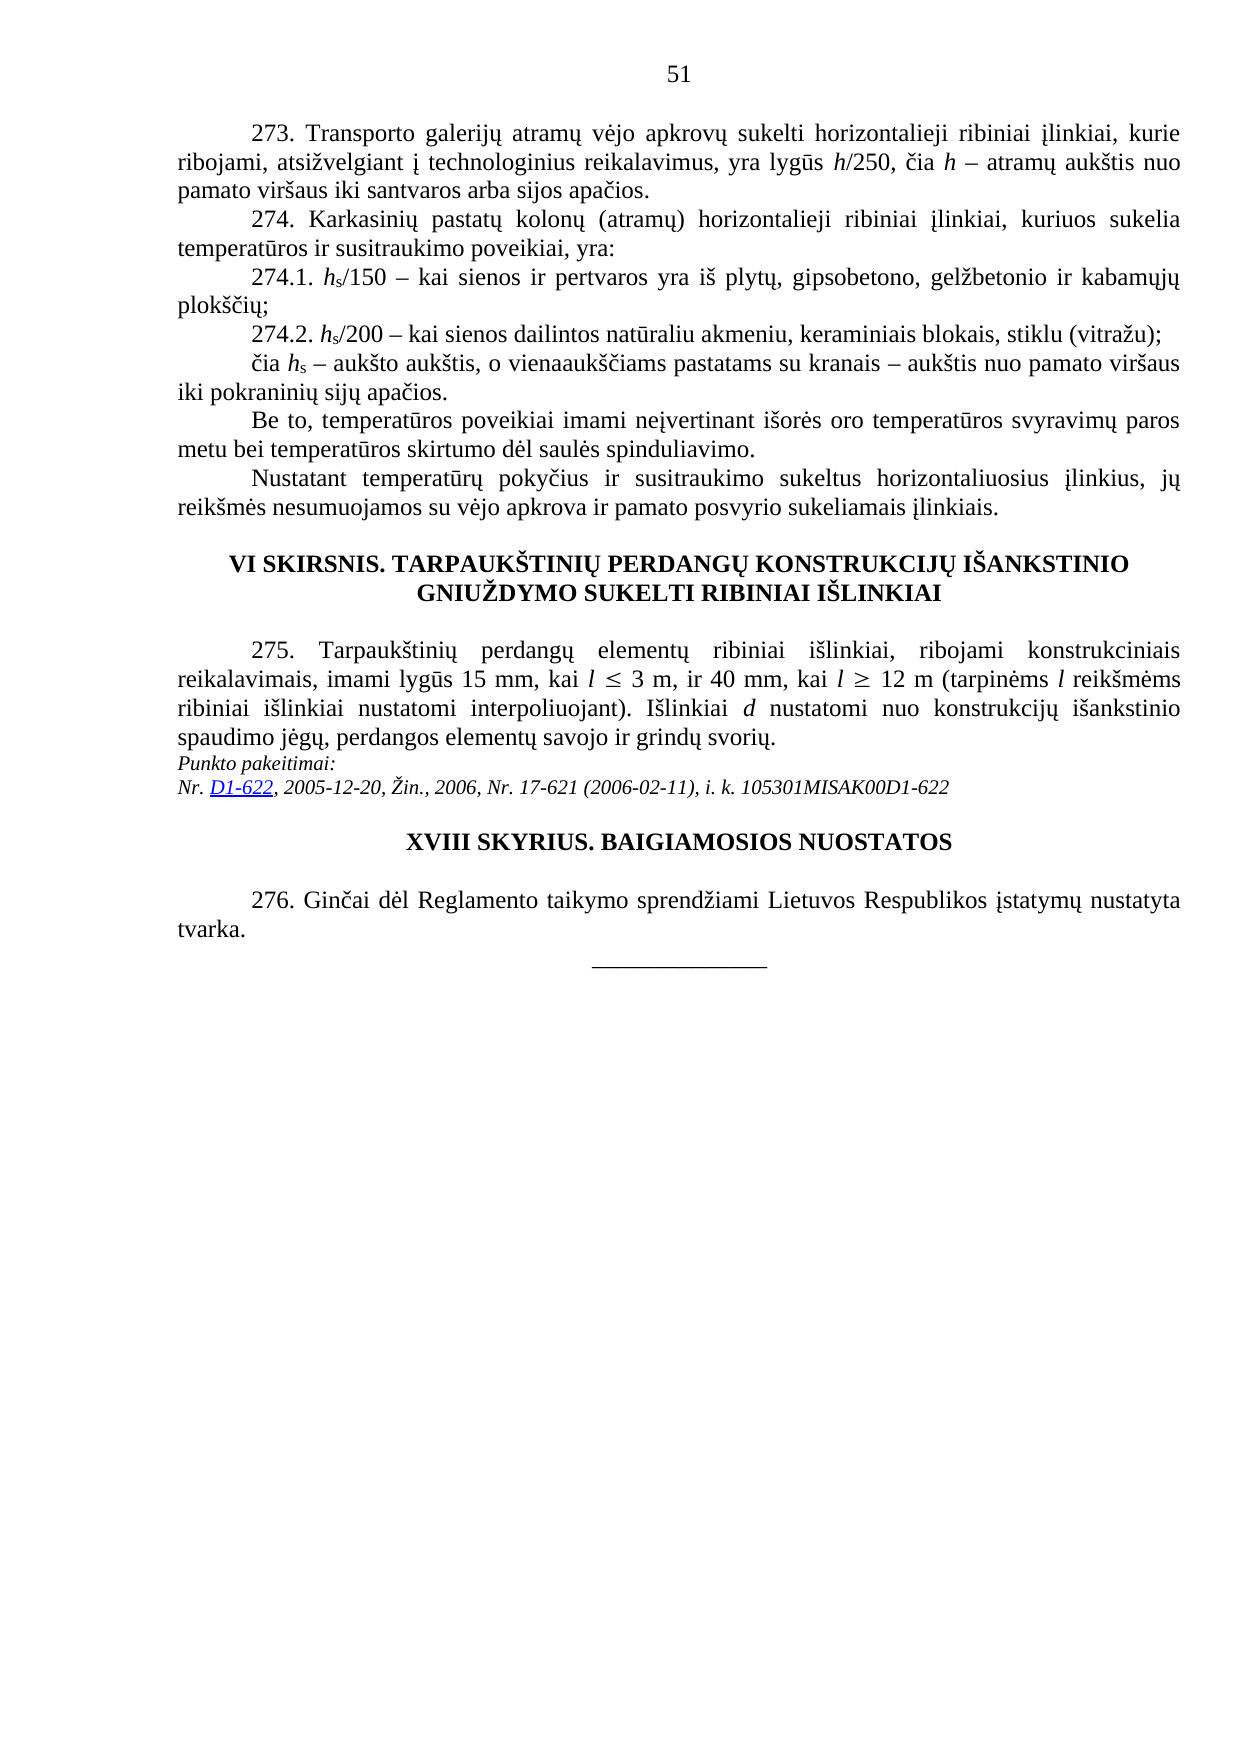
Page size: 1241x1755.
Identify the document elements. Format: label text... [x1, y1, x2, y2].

text Punkto pakeitimai: [177, 751, 1181, 775]
text 275. Tarpaukštinių perdangų elementų ribiniai išlinkiai, ribojami konstrukciniais reikalavimais, imami lygūs 15 mm, kai l £ 3 m, ir 40 mm, kai l ³ 12 m (tarpinėms l reikšmėms ribiniai išlinkiai nustatomi interpoliuojant). Išlinkiai d nustatomi nuo konstrukcijų išankstinio spaudimo jėgų, perdangos elementų savojo ir grindų svorių. [177, 636, 1181, 751]
text 276. Ginčai dėl Reglamento taikymo sprendžiami Lietuvos Respublikos įstatymų nustatyta tvarka. [177, 885, 1181, 942]
text Be to, temperatūros poveikiai imami neįvertinant išorės oro temperatūros svyravimų paros metu bei temperatūros skirtumo dėl saulės spinduliavimo. [177, 406, 1181, 463]
text ______________ [177, 942, 1181, 971]
text 274. Karkasinių pastatų kolonų (atramų) horizontalieji ribiniai įlinkiai, kuriuos sukelia temperatūros ir susitraukimo poveikiai, yra: [177, 204, 1181, 262]
text VI SKIRSNIS. TARPAUKŠTINIŲ PERDANGŲ KONSTRUKCIJŲ IŠANKSTINIO GNIUŽDYMO SUKELTI RIBINIAI IŠLINKIAI [177, 549, 1181, 607]
text 274.1. hs/150 – kai sienos ir pertvaros yra iš plytų, gipsobetono, gelžbetonio ir kabamųjų plokščių; [177, 262, 1181, 319]
text 273. Transporto galerijų atramų vėjo apkrovų sukelti horizontalieji ribiniai įlinkiai, kurie ribojami, atsižvelgiant į technologinius reikalavimus, yra lygūs h/250, čia h – atramų aukštis nuo pamato viršaus iki santvaros arba sijos apačios. [177, 118, 1181, 204]
text čia hs – aukšto aukštis, o vienaaukščiams pastatams su kranais – aukštis nuo pamato viršaus iki pokraninių sijų apačios. [177, 348, 1181, 406]
text 274.2. hs/200 – kai sienos dailintos natūraliu akmeniu, keraminiais blokais, stiklu (vitražu); [177, 319, 1181, 348]
text Nr. D1-622, 2005-12-20, Žin., 2006, Nr. 17-621 (2006-02-11), i. k. 105301MISAK00D1-622 [177, 775, 1181, 799]
text XVIII SKYRIUS. BAIGIAMOSIOS NUOSTATOS [177, 827, 1181, 856]
text Nustatant temperatūrų pokyčius ir susitraukimo sukeltus horizontaliuosius įlinkius, jų reikšmės nesumuojamos su vėjo apkrova ir pamato posvyrio sukeliamais įlinkiais. [177, 463, 1181, 521]
